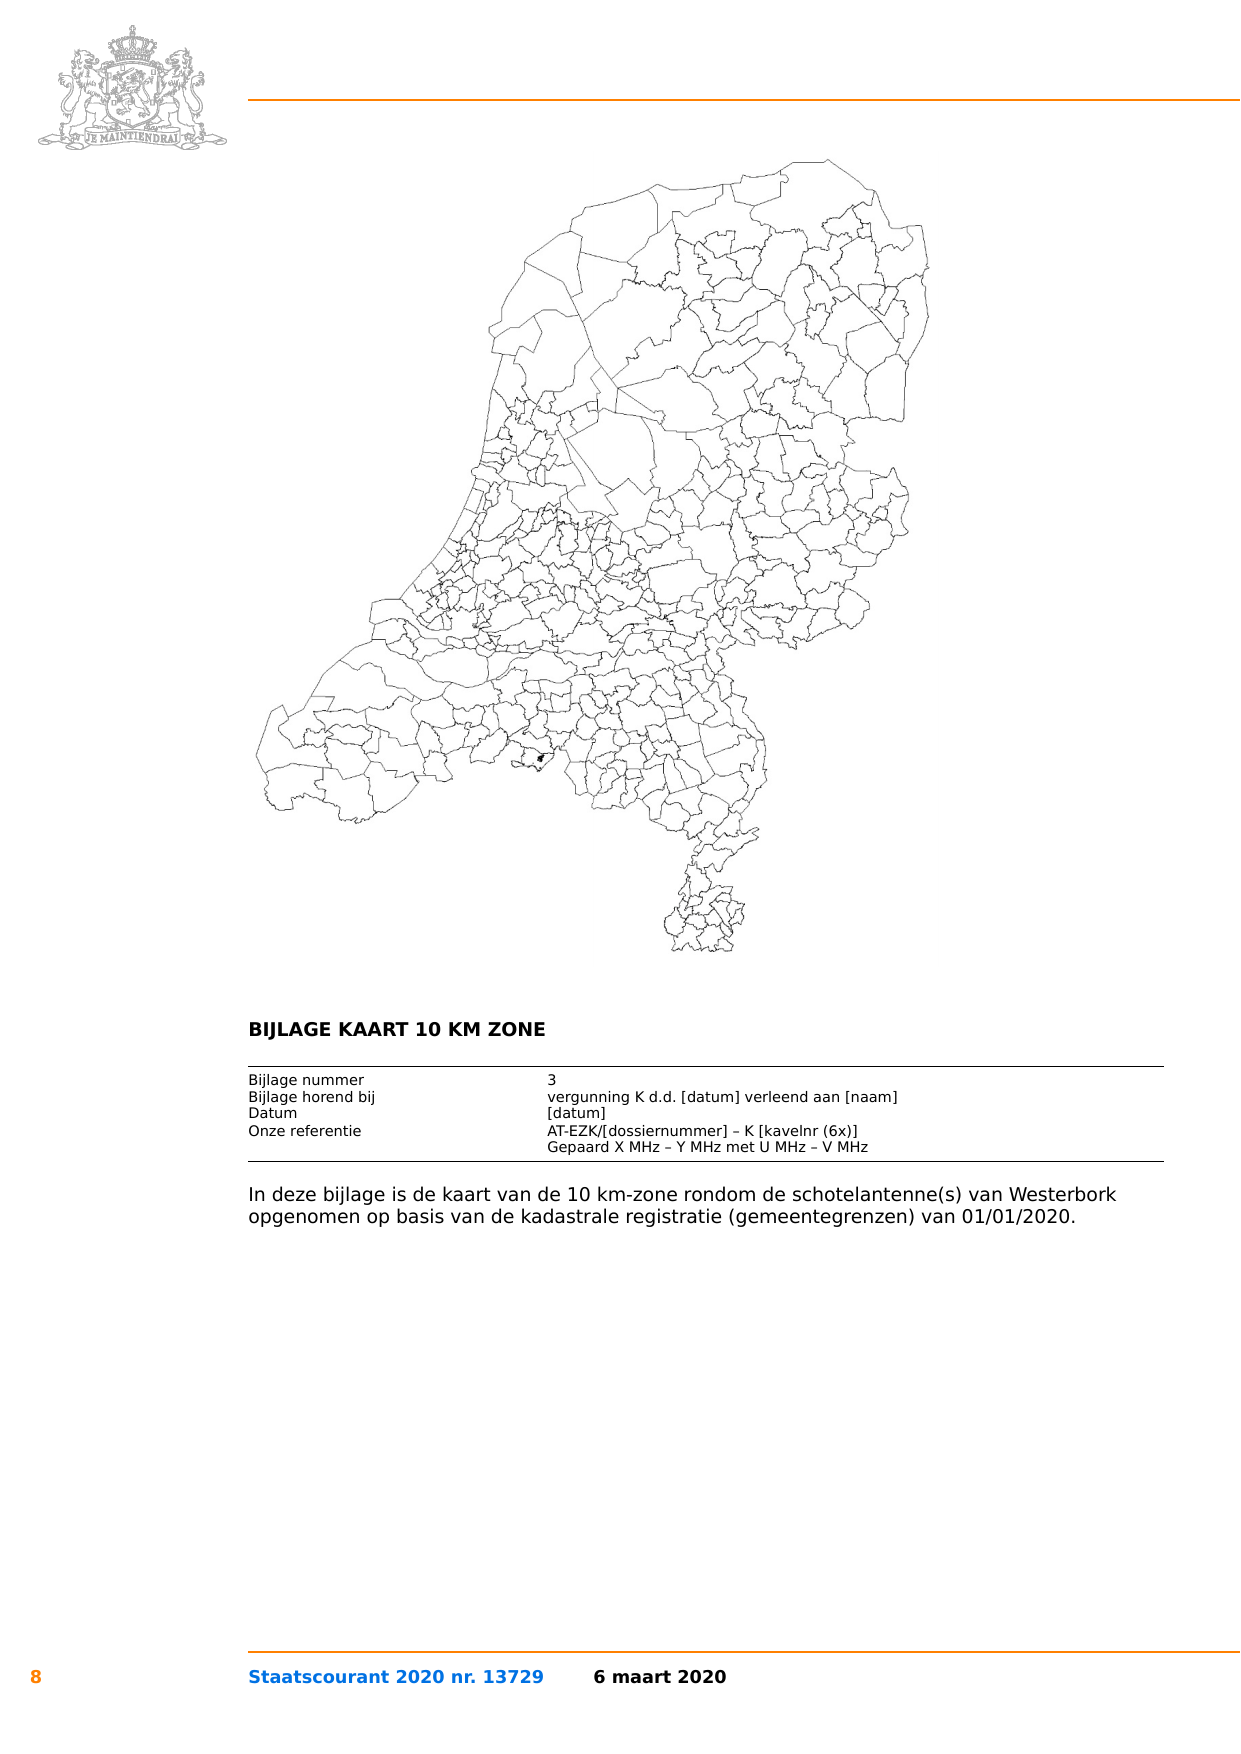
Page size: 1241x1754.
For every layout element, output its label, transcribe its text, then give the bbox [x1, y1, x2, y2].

table_cell vergunning K d.d. [datum] verleend aan [naam] [541, 1089, 1163, 1105]
table_cell Datum [248, 1105, 541, 1122]
table_header Bijlage nummer [248, 1067, 541, 1088]
picture [248, 151, 939, 967]
picture [38, 25, 227, 150]
subtitle BIJLAGE KAART 10 KM ZONE [248, 1019, 1163, 1041]
table_cell Bijlage horend bij [248, 1089, 541, 1105]
table_cell Onze referentie [248, 1123, 541, 1161]
table_header 3 [541, 1067, 1163, 1088]
table_cell AT-EZK/[dossiernummer] – K [kavelnr (6x)] Gepaard X MHz – Y MHz met U MHz – V MHz [541, 1123, 1163, 1161]
text In deze bijlage is de kaart van de 10 km-zone rondom de schotelantenne(s) van Westerbork opgenomen op basis van de kadastrale registratie (gemeentegrenzen) van 01/01/2020. [248, 1184, 1163, 1228]
table_cell [datum] [541, 1105, 1163, 1122]
